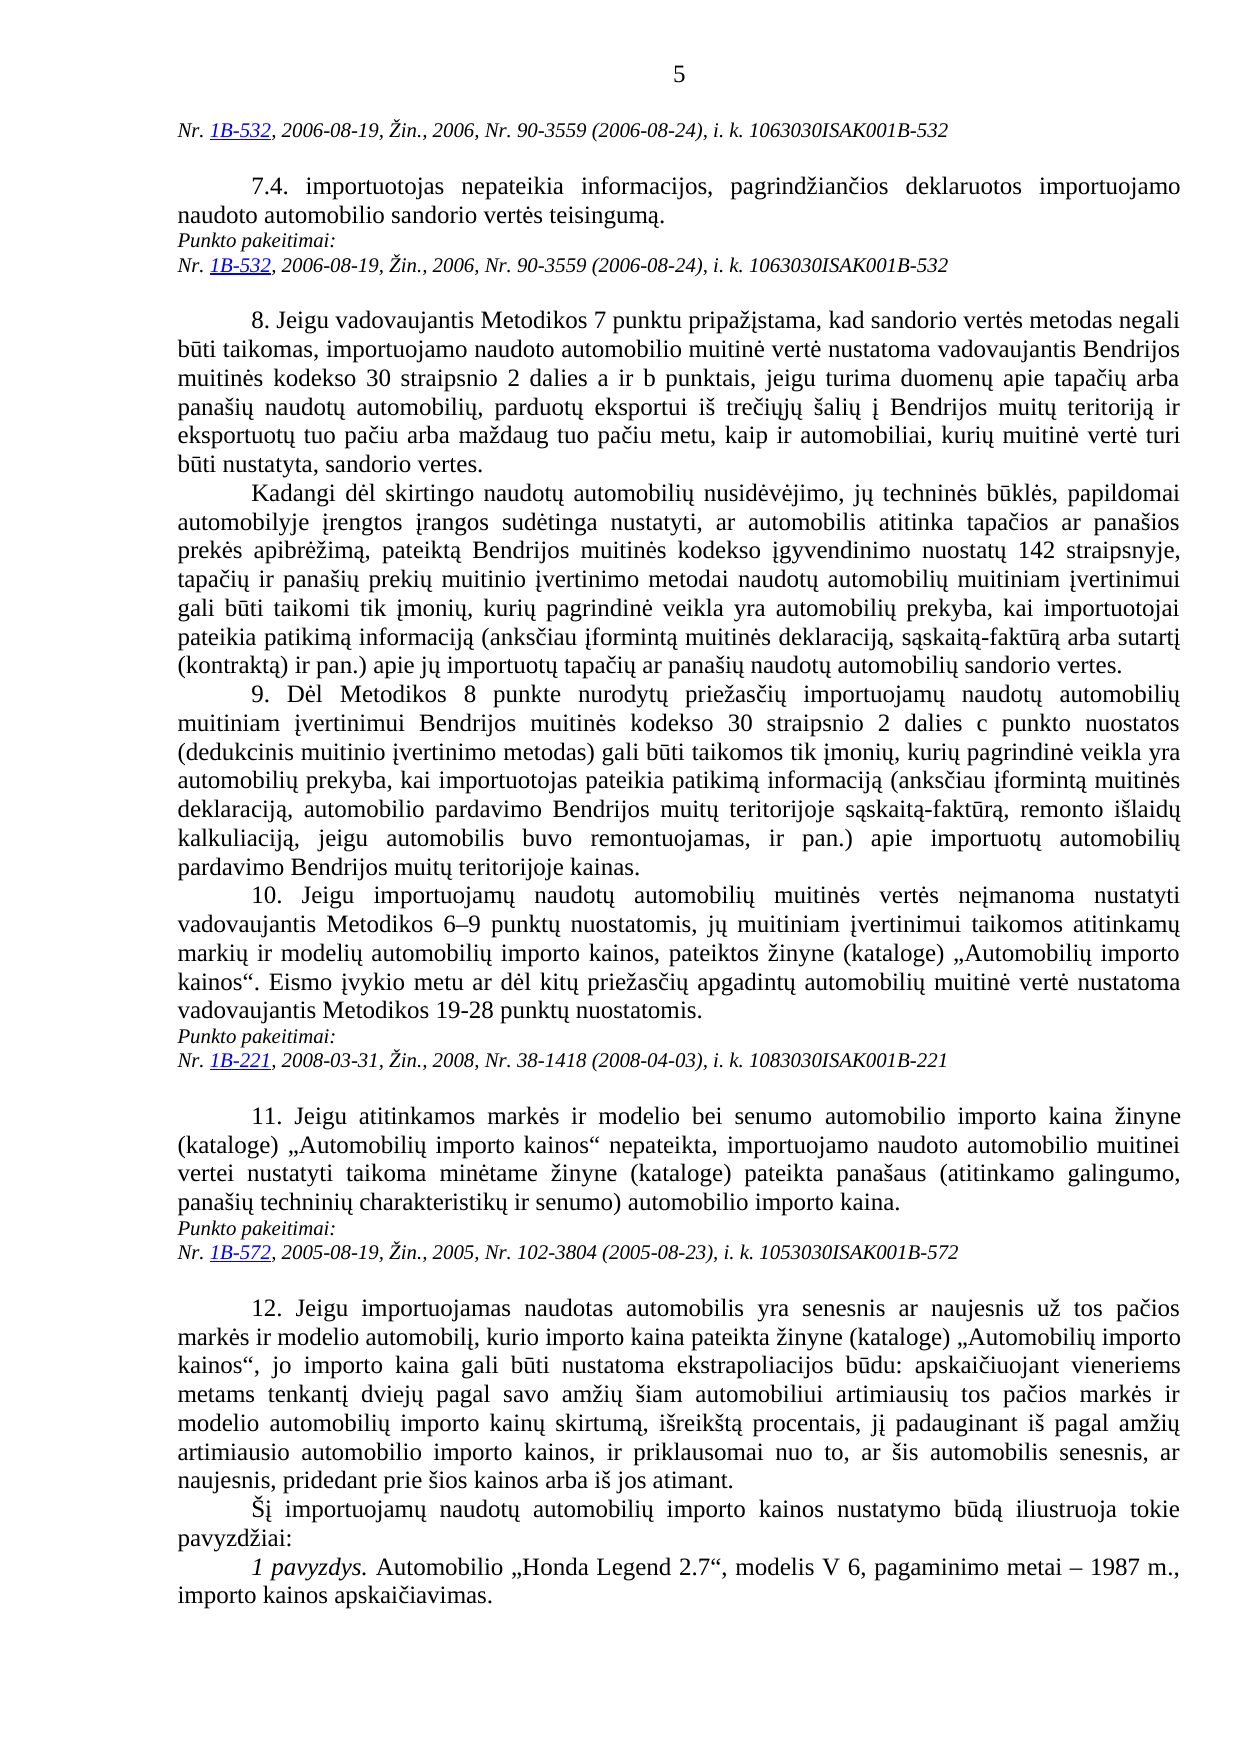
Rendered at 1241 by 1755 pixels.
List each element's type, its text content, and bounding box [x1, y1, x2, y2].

text Nr. 1B-221, 2008-03-31, Žin., 2008, Nr. 38-1418 (2008-04-03), i. k. 1083030ISAK001B-221 [177, 1048, 1181, 1072]
text Nr. 1B-572, 2005-08-19, Žin., 2005, Nr. 102-3804 (2005-08-23), i. k. 1053030ISAK001B-572 [177, 1240, 1181, 1264]
text Nr. 1B-532, 2006-08-19, Žin., 2006, Nr. 90-3559 (2006-08-24), i. k. 1063030ISAK001B-532 [177, 252, 1181, 277]
text 10. Jeigu importuojamų naudotų automobilių muitinės vertės neįmanoma nustatyti vadovaujantis Metodikos 6–9 punktų nuostatomis, jų muitiniam įvertinimui taikomos atitinkamų markių ir modelių automobilių importo kainos, pateiktos žinyne (kataloge) „Automobilių importo kainos“. Eismo įvykio metu ar dėl kitų priežasčių apgadintų automobilių muitinė vertė nustatoma vadovaujantis Metodikos 19-28 punktų nuostatomis. [177, 880, 1181, 1024]
text 7.4. importuotojas nepateikia informacijos, pagrindžiančios deklaruotos importuojamo naudoto automobilio sandorio vertės teisingumą. [177, 171, 1181, 228]
text 11. Jeigu atitinkamos markės ir modelio bei senumo automobilio importo kaina žinyne (kataloge) „Automobilių importo kainos“ nepateikta, importuojamo naudoto automobilio muitinei vertei nustatyti taikoma minėtame žinyne (kataloge) pateikta panašaus (atitinkamo galingumo, panašių techninių charakteristikų ir senumo) automobilio importo kaina. [177, 1101, 1181, 1216]
text 1 pavyzdys. Automobilio „Honda Legend 2.7“, modelis V 6, pagaminimo metai – 1987 m., importo kainos apskaičiavimas. [177, 1552, 1181, 1609]
text Punkto pakeitimai: [177, 228, 1181, 252]
text Šį importuojamų naudotų automobilių importo kainos nustatymo būdą iliustruoja tokie pavyzdžiai: [177, 1494, 1181, 1552]
text Punkto pakeitimai: [177, 1216, 1181, 1240]
text Nr. 1B-532, 2006-08-19, Žin., 2006, Nr. 90-3559 (2006-08-24), i. k. 1063030ISAK001B-532 [177, 118, 1181, 142]
text Punkto pakeitimai: [177, 1024, 1181, 1048]
text 8. Jeigu vadovaujantis Metodikos 7 punktu pripažįstama, kad sandorio vertės metodas negali būti taikomas, importuojamo naudoto automobilio muitinė vertė nustatoma vadovaujantis Bendrijos muitinės kodekso 30 straipsnio 2 dalies a ir b punktais, jeigu turima duomenų apie tapačių arba panašių naudotų automobilių, parduotų eksportui iš trečiųjų šalių į Bendrijos muitų teritoriją ir eksportuotų tuo pačiu arba maždaug tuo pačiu metu, kaip ir automobiliai, kurių muitinė vertė turi būti nustatyta, sandorio vertes. [177, 305, 1181, 478]
text 9. Dėl Metodikos 8 punkte nurodytų priežasčių importuojamų naudotų automobilių muitiniam įvertinimui Bendrijos muitinės kodekso 30 straipsnio 2 dalies c punkto nuostatos (dedukcinis muitinio įvertinimo metodas) gali būti taikomos tik įmonių, kurių pagrindinė veikla yra automobilių prekyba, kai importuotojas pateikia patikimą informaciją (anksčiau įformintą muitinės deklaraciją, automobilio pardavimo Bendrijos muitų teritorijoje sąskaitą-faktūrą, remonto išlaidų kalkuliaciją, jeigu automobilis buvo remontuojamas, ir pan.) apie importuotų automobilių pardavimo Bendrijos muitų teritorijoje kainas. [177, 679, 1181, 880]
text Kadangi dėl skirtingo naudotų automobilių nusidėvėjimo, jų techninės būklės, papildomai automobilyje įrengtos įrangos sudėtinga nustatyti, ar automobilis atitinka tapačios ar panašios prekės apibrėžimą, pateiktą Bendrijos muitinės kodekso įgyvendinimo nuostatų 142 straipsnyje, tapačių ir panašių prekių muitinio įvertinimo metodai naudotų automobilių muitiniam įvertinimui gali būti taikomi tik įmonių, kurių pagrindinė veikla yra automobilių prekyba, kai importuotojai pateikia patikimą informaciją (anksčiau įformintą muitinės deklaraciją, sąskaitą-faktūrą arba sutartį (kontraktą) ir pan.) apie jų importuotų tapačių ar panašių naudotų automobilių sandorio vertes. [177, 478, 1181, 679]
text 12. Jeigu importuojamas naudotas automobilis yra senesnis ar naujesnis už tos pačios markės ir modelio automobilį, kurio importo kaina pateikta žinyne (kataloge) „Automobilių importo kainos“, jo importo kaina gali būti nustatoma ekstrapoliacijos būdu: apskaičiuojant vieneriems metams tenkantį dviejų pagal savo amžių šiam automobiliui artimiausių tos pačios markės ir modelio automobilių importo kainų skirtumą, išreikštą procentais, jį padauginant iš pagal amžių artimiausio automobilio importo kainos, ir priklausomai nuo to, ar šis automobilis senesnis, ar naujesnis, pridedant prie šios kainos arba iš jos atimant. [177, 1293, 1181, 1494]
